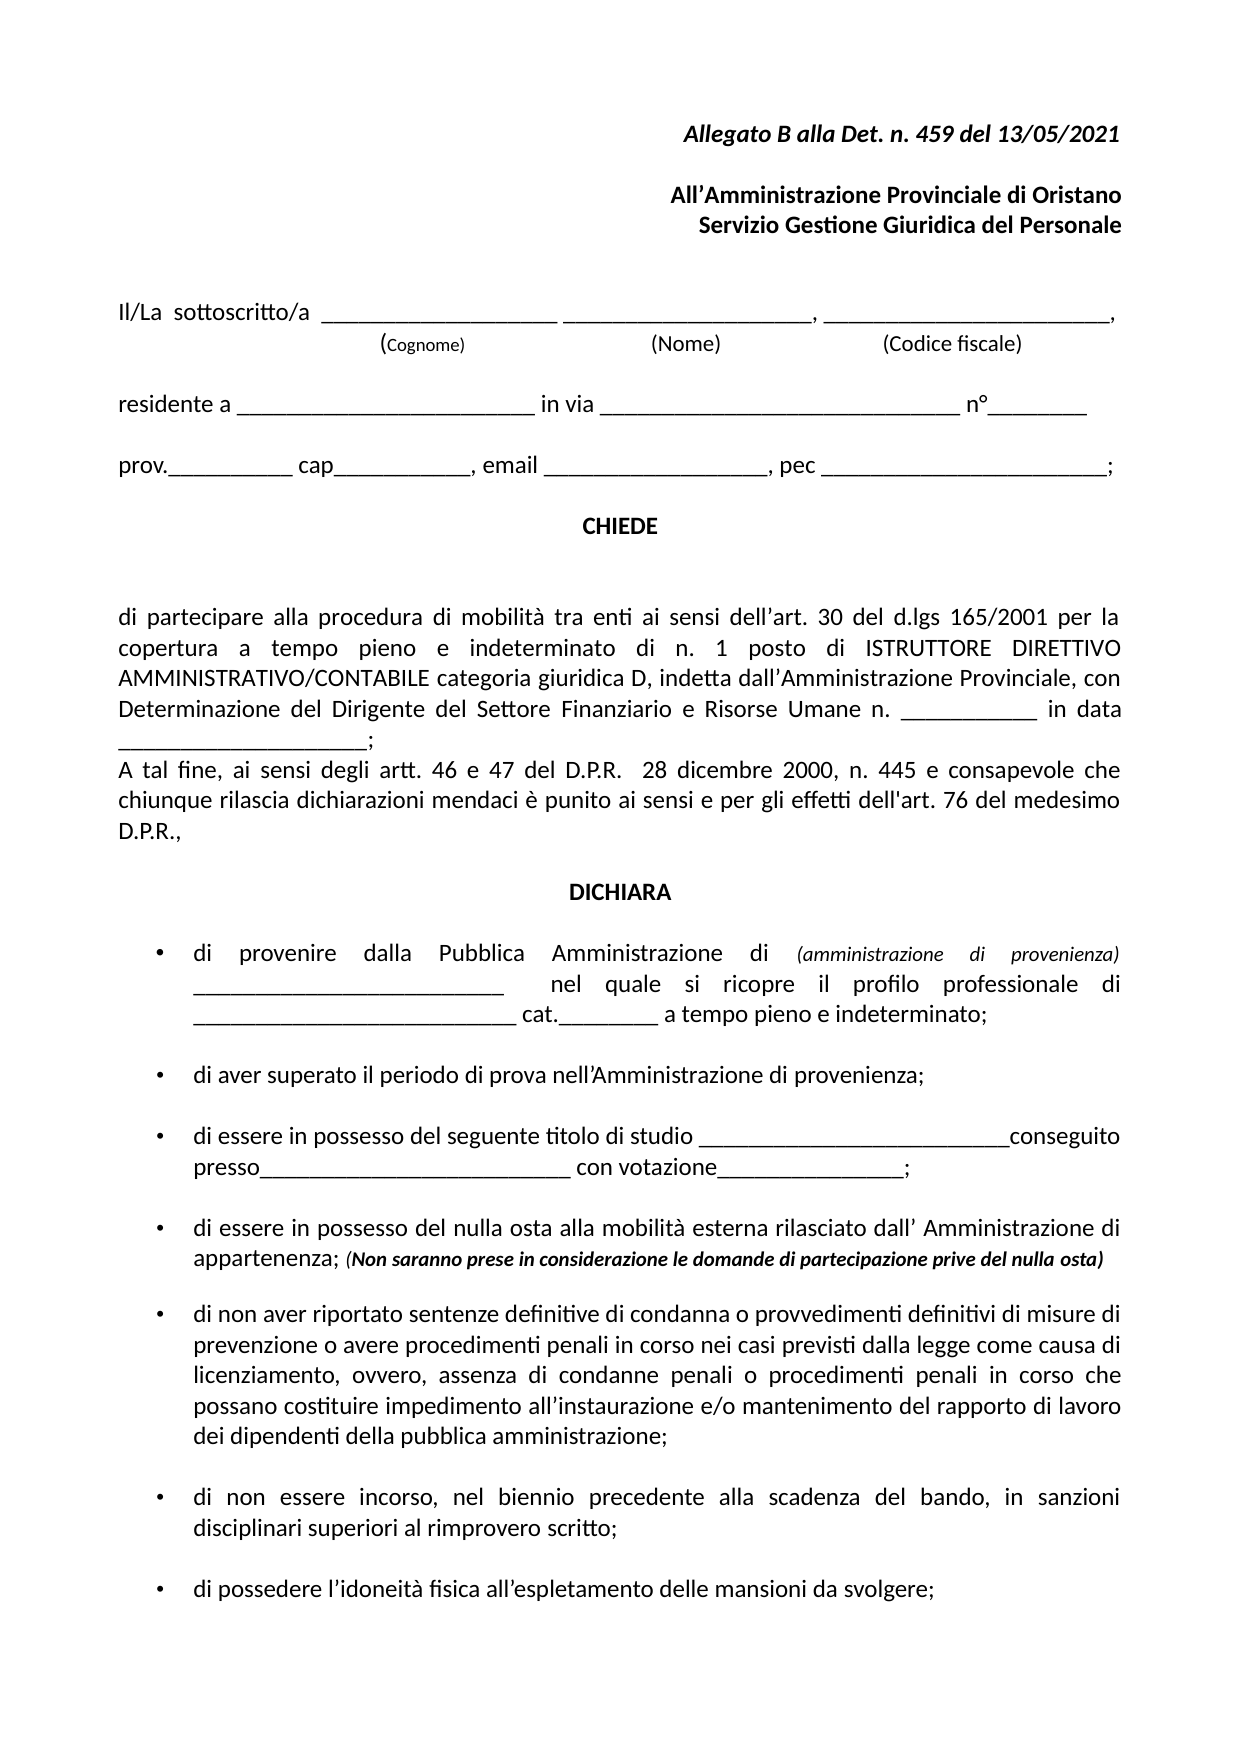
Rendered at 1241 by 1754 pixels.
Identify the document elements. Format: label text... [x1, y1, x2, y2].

text Allegato B alla Det. n. 459 del 13/05/2021 [118, 118, 1122, 149]
text Servizio Gestione Giuridica del Personale [118, 210, 1122, 240]
text CHIEDE [118, 510, 1122, 540]
list di possedere l’idoneità fisica all’espletamento delle mansioni da svolgere; [156, 1573, 1122, 1603]
list di non aver riportato sentenze definitive di condanna o provvedimenti definitivi di misure di prevenzione o avere procedimenti penali in corso nei casi previsti dalla legge come causa di licenziamento, ovvero, assenza di condanne penali o procedimenti penali in corso che possano costituire impedimento all’instaurazione e/o mantenimento del rapporto di lavoro dei dipendenti della pubblica amministrazione; [156, 1298, 1122, 1451]
text residente a ________________________ in via _____________________________ n°________ prov.__________ cap___________, email __________________, pec _______________________; [118, 388, 1122, 479]
list di provenire dalla Pubblica Amministrazione di (amministrazione di provenienza) _________________________ nel quale si ricopre il profilo professionale di __________________________ cat.________ a tempo pieno e indeterminato; [156, 937, 1122, 1029]
list di essere in possesso del seguente titolo di studio _________________________conseguito presso_________________________ con votazione_______________; [156, 1120, 1122, 1181]
text DICHIARA [118, 876, 1122, 907]
list di non essere incorso, nel biennio precedente alla scadenza del bando, in sanzioni disciplinari superiori al rimprovero scritto; [156, 1481, 1122, 1542]
text (Cognome) (Nome) (Codice fiscale) [118, 327, 1122, 357]
text All’Amministrazione Provinciale di Oristano [118, 179, 1122, 210]
text di partecipare alla procedura di mobilità tra enti ai sensi dell’art. 30 del d.lgs 165/2001 per la copertura a tempo pieno e indeterminato di n. 1 posto di ISTRUTTORE DIRETTIVO AMMINISTRATIVO/CONTABILE categoria giuridica D, indetta dall’Amministrazione Provinciale, con Determinazione del Dirigente del Settore Finanziario e Risorse Umane n. ___________ in data ____________________; [118, 601, 1122, 754]
text A tal fine, ai sensi degli artt. 46 e 47 del D.P.R. 28 dicembre 2000, n. 445 e consapevole che chiunque rilascia dichiarazioni mendaci è punito ai sensi e per gli effetti dell'art. 76 del medesimo D.P.R., [118, 754, 1122, 846]
list di essere in possesso del nulla osta alla mobilità esterna rilasciato dall’ Amministrazione di appartenenza; (Non saranno prese in considerazione le domande di partecipazione prive del nulla osta) [156, 1212, 1122, 1273]
text Il/La sottoscritto/a ___________________ ____________________, _______________________, [118, 296, 1122, 327]
list di aver superato il periodo di prova nell’Amministrazione di provenienza; [156, 1059, 1122, 1090]
